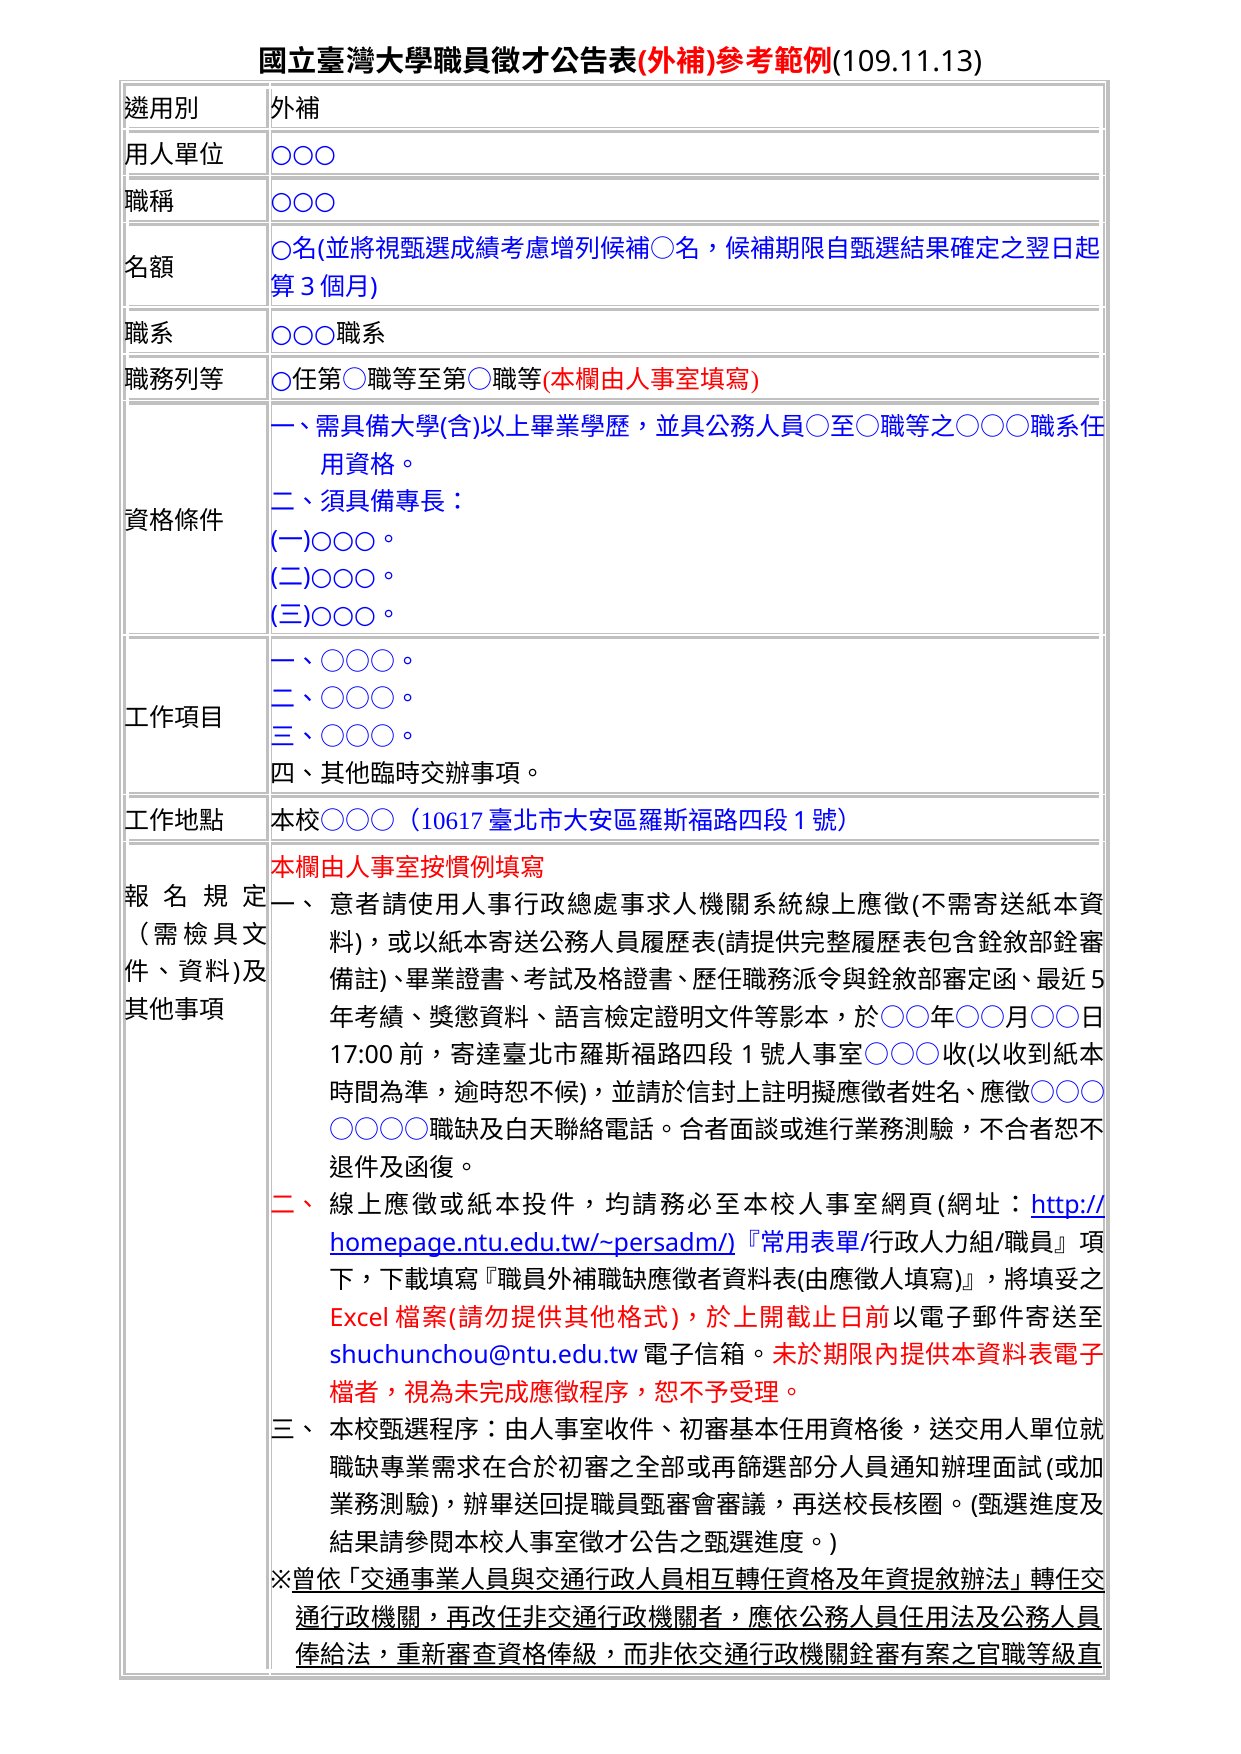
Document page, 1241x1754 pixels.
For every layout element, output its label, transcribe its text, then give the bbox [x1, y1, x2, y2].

table_header 外補 [269, 81, 1106, 126]
table_header 遴用別 [126, 86, 269, 126]
table_cell 工作項目 [123, 633, 269, 792]
table_cell 職稱 [123, 173, 269, 220]
table_cell 職系 [123, 305, 269, 351]
table_cell 用人單位 [123, 126, 269, 173]
text 國立臺灣大學職員徵才公告表(外補)參考範例(109.11.13) [118, 37, 1122, 79]
table_cell ○任第○職等至第○職等(本欄由人事室填寫) [269, 351, 1106, 398]
table_cell ○○○ [269, 173, 1106, 220]
table_cell 工作地點 [123, 792, 269, 839]
table_cell 本校○○○（10617臺北市大安區羅斯福路四段1號） [269, 792, 1106, 839]
table_cell 資格條件 [123, 398, 269, 633]
table_cell ○○○ [269, 126, 1106, 173]
table_cell 職務列等 [123, 351, 269, 398]
table_cell 一、需具備大學(含)以上畢業學歷，並具公務人員○至○職等之○○○職系任用資格。 二、須具備專長： (一)○○○。 (二)○○○。 (三)○○○。 [269, 398, 1106, 633]
table_cell 名額 [123, 220, 269, 304]
table_cell 報名規定（需檢具文件、資料)及其他事項 [123, 839, 269, 1673]
table_cell 本欄由人事室按慣例填寫 意者請使用人事行政總處事求人機關系統線上應徵(不需寄送紙本資料)，或以紙本寄送公務人員履歷表(請提供完整履歷表包含銓敘部銓審備註)、畢業證書、考試及格證書、歷任職務派令與銓敘部審定函、最近5年考績、獎懲資料、語言檢定證明文件等影本，於○○年○○月○○日17:00前，寄達臺北市羅斯福路四段1號人事室○○○收(以收到紙本時間為準，逾時恕不候)，並請於信封上註明擬應徵者姓名、應徵○○○○○○○職缺及白天聯絡電話。合者面談或進行業務測驗，不合者恕不退件及函復。 線上應徵或紙本投件，均請務必至本校人事室網頁(網址：http://homepage.ntu.edu.tw/~persadm/)『常用表單/行政人力組/職員』項下，下載填寫『職員外補職缺應徵者資料表(由應徵人填寫)』，將填妥之Excel檔案(請勿提供其他格式)，於上開截止日前以電子郵件寄送至shuchunchou@ntu.edu.tw電子信箱。未於期限內提供本資料表電子檔者，視為未完成應徵程序，恕不予受理。 本校甄選程序：由人事室收件、初審基本任用資格後，送交用人單位就職缺專業需求在合於初審之全部或再篩選部分人員通知辦理面試(或加業務測驗)，辦畢送回提職員甄審會審議，再送校長核圈。(甄選進度及結果請參閱本校人事室徵才公告之甄選進度。) ※曾依「交通事業人員與交通行政人員相互轉任資格及年資提敘辦法」轉任交通行政機關，再改任非交通行政機關者，應依公務人員任用法及公務人員俸給法，重新審查資格俸級，而非依交通行政機關銓審有案之官職等級直 [269, 839, 1106, 1673]
table_cell ○○○職系 [269, 305, 1106, 351]
table_cell ○名(並將視甄選成績考慮增列候補○名，候補期限自甄選結果確定之翌日起算3個月) [269, 220, 1106, 304]
table_cell 一、○○○。 二、○○○。 三、○○○。 四、其他臨時交辦事項。 [269, 633, 1106, 792]
